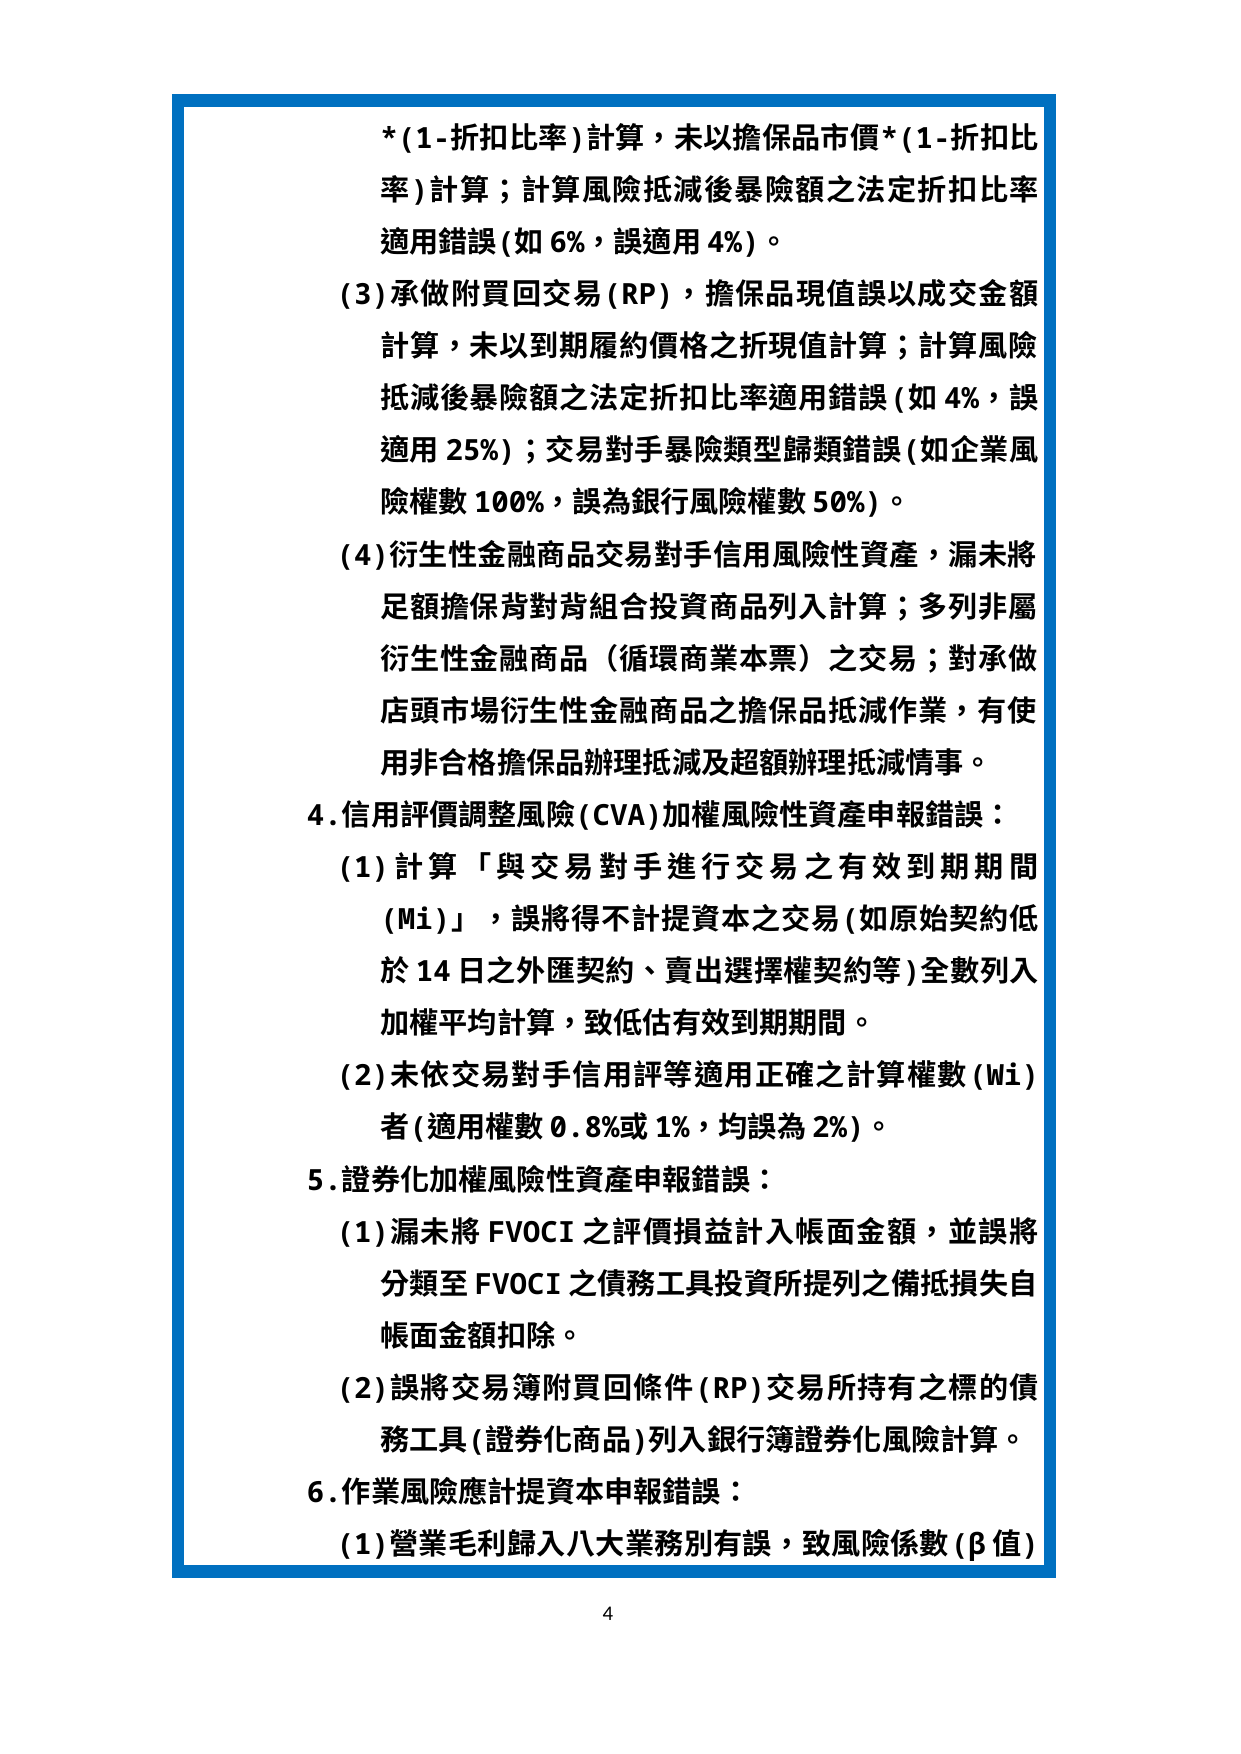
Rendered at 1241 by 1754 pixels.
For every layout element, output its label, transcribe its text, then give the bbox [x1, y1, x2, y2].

table_header *(1-折扣比率)計算，未以擔保品市價*(1-折扣比率)計算；計算風險抵減後暴險額之法定折扣比率適用錯誤(如6%，誤適用4%)。 (3)承做附買回交易(RP)，擔保品現值誤以成交金額計算，未以到期履約價格之折現值計算；計算風險抵減後暴險額之法定折扣比率適用錯誤(如4%，誤適用25%)；交易對手暴險類型歸類錯誤(如企業風險權數100%，誤為銀行風險權數50%)。 (4)衍生性金融商品交易對手信用風險性資產，漏未將足額擔保背對背組合投資商品列入計算；多列非屬衍生性金融商品（循環商業本票）之交易；對承做店頭市場衍生性金融商品之擔保品抵減作業，有使用非合格擔保品辦理抵減及超額辦理抵減情事。 4.信用評價調整風險(CVA)加權風險性資產申報錯誤： (1)計算「與交易對手進行交易之有效到期期間(Mi)」，誤將得不計提資本之交易(如原始契約低於14日之外匯契約、賣出選擇權契約等)全數列入加權平均計算，致低估有效到期期間。 (2)未依交易對手信用評等適用正確之計算權數(Wi)者(適用權數0.8%或1%，均誤為2%)。 5.證券化加權風險性資產申報錯誤： (1)漏未將FVOCI之評價損益計入帳面金額，並誤將分類至FVOCI之債務工具投資所提列之備抵損失自帳面金額扣除。 (2)誤將交易簿附買回條件(RP)交易所持有之標的債務工具(證券化商品)列入銀行簿證券化風險計算。 6.作業風險應計提資本申報錯誤： (1)營業毛利歸入八大業務別有誤，致風險係數(β值) [184, 107, 1044, 1565]
